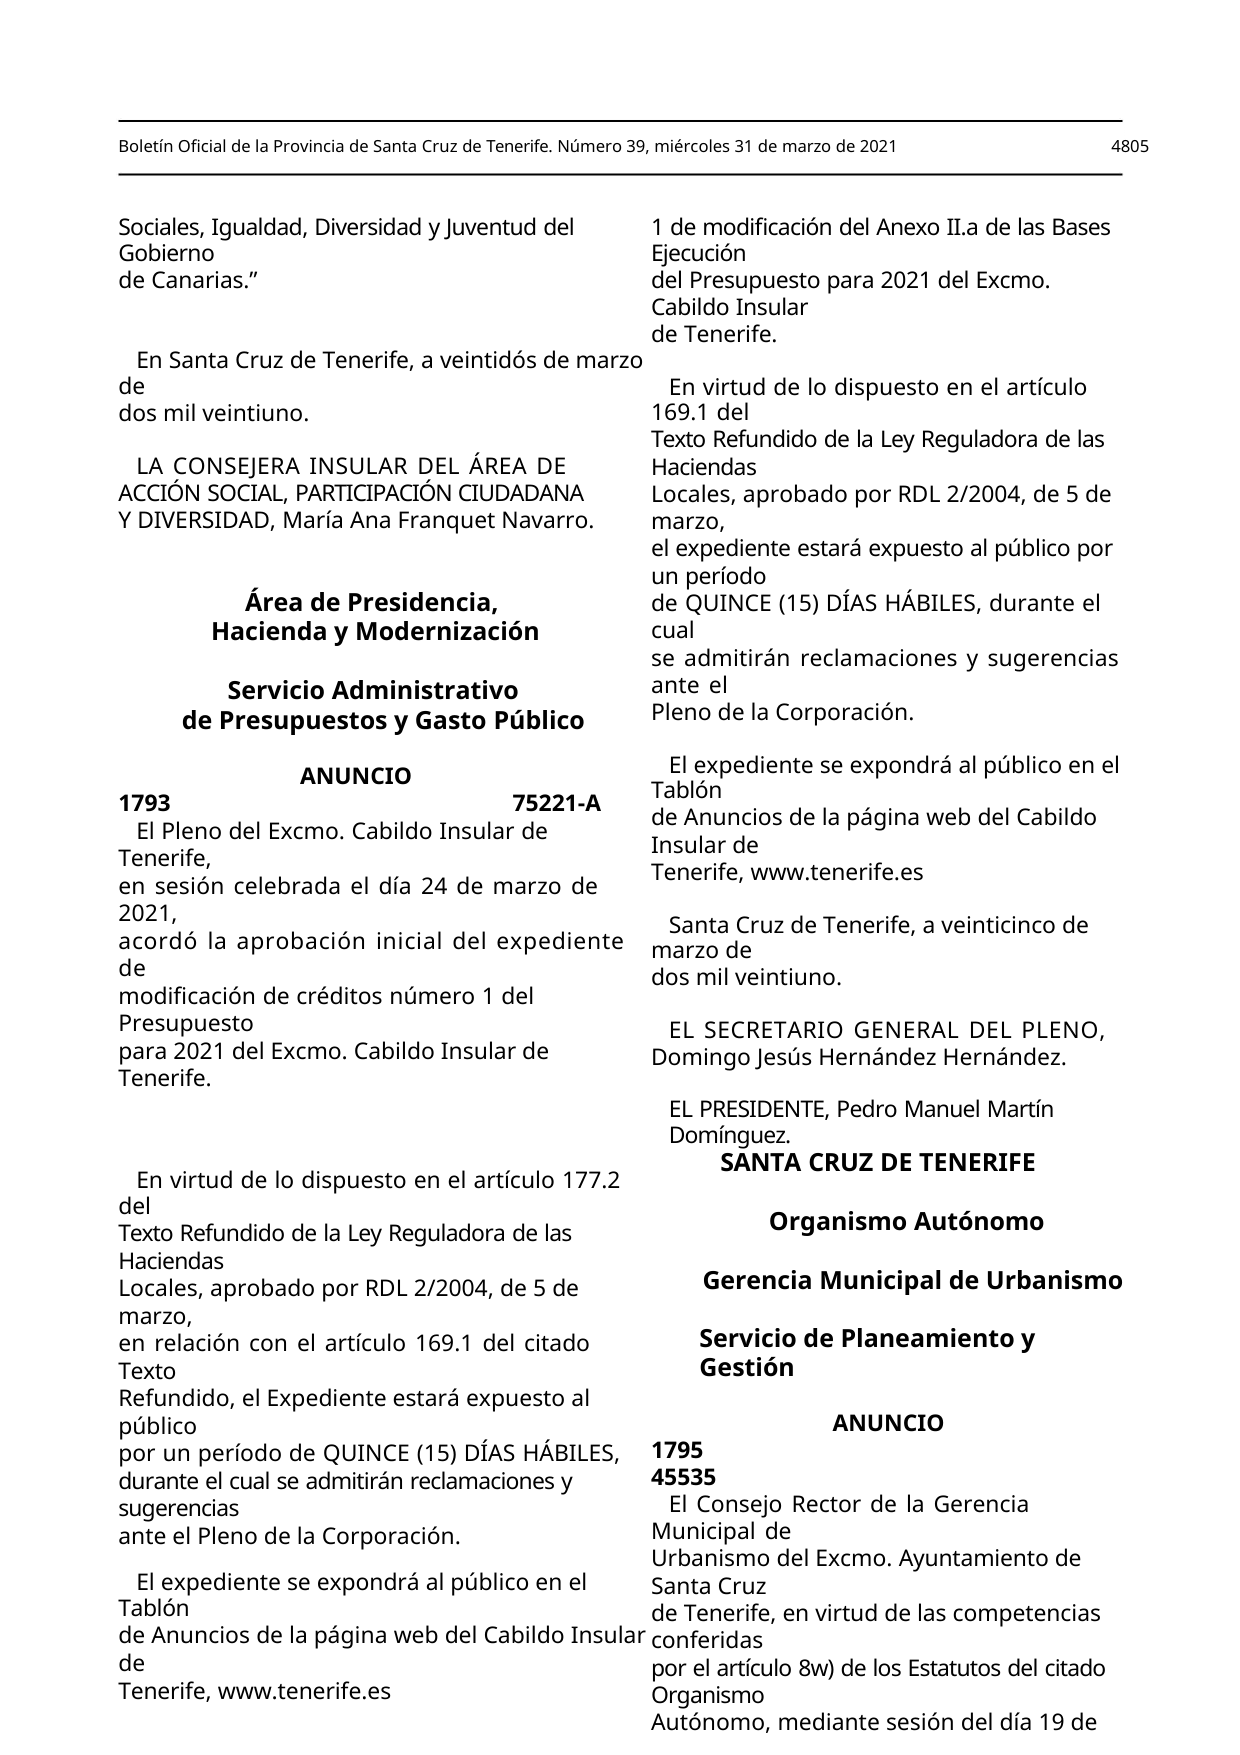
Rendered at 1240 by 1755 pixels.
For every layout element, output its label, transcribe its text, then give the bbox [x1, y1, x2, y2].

table_cell SANTA CRUZ DE TENERIFE Organismo Autónomo Gerencia Municipal de Urbanismo Servicio de Planeamiento y Gestión ANUNCIO 1795 45535 El Consejo Rector de la Gerencia Municipal de Urbanismo del Excmo. Ayuntamiento de Santa Cruz de Tenerife, en virtud de las competencias conferidas por el artículo 8w) de los Estatutos del citado Organismo Autónomo, mediante sesión del día 19 de [651, 1149, 1131, 1736]
table_header 1 de modificación del Anexo II.a de las Bases Ejecución del Presupuesto para 2021 del Excmo. Cabildo Insular de Tenerife. [651, 215, 1131, 348]
table_cell En virtud de lo dispuesto en el artículo 177.2 del Texto Refundido de la Ley Reguladora de las Haciendas Locales, aprobado por RDL 2/2004, de 5 de marzo, en relación con el artículo 169.1 del citado Texto Refundido, el Expediente estará expuesto al público por un período de QUINCE (15) DÍAS HÁBILES, durante el cual se admitirán reclamaciones y sugerencias ante el Pleno de la Corporación. El expediente se expondrá al público en el Tablón de Anuncios de la página web del Cabildo Insular de Tenerife, www.tenerife.es Santa Cruz de Tenerife, a veinticinco de marzo de dos mil veintiuno. EL SECRETARIO GENERAL DEL PLENO, Domingo Jesús Hernández Hernández. [118, 1655, 646, 1736]
text Boletín Oficial de la Provincia de Santa Cruz de Tenerife. Número 39, miércoles 31 de marzo de 2021 4805 [1125, 136, 1229, 156]
table_cell [646, 1655, 651, 1736]
